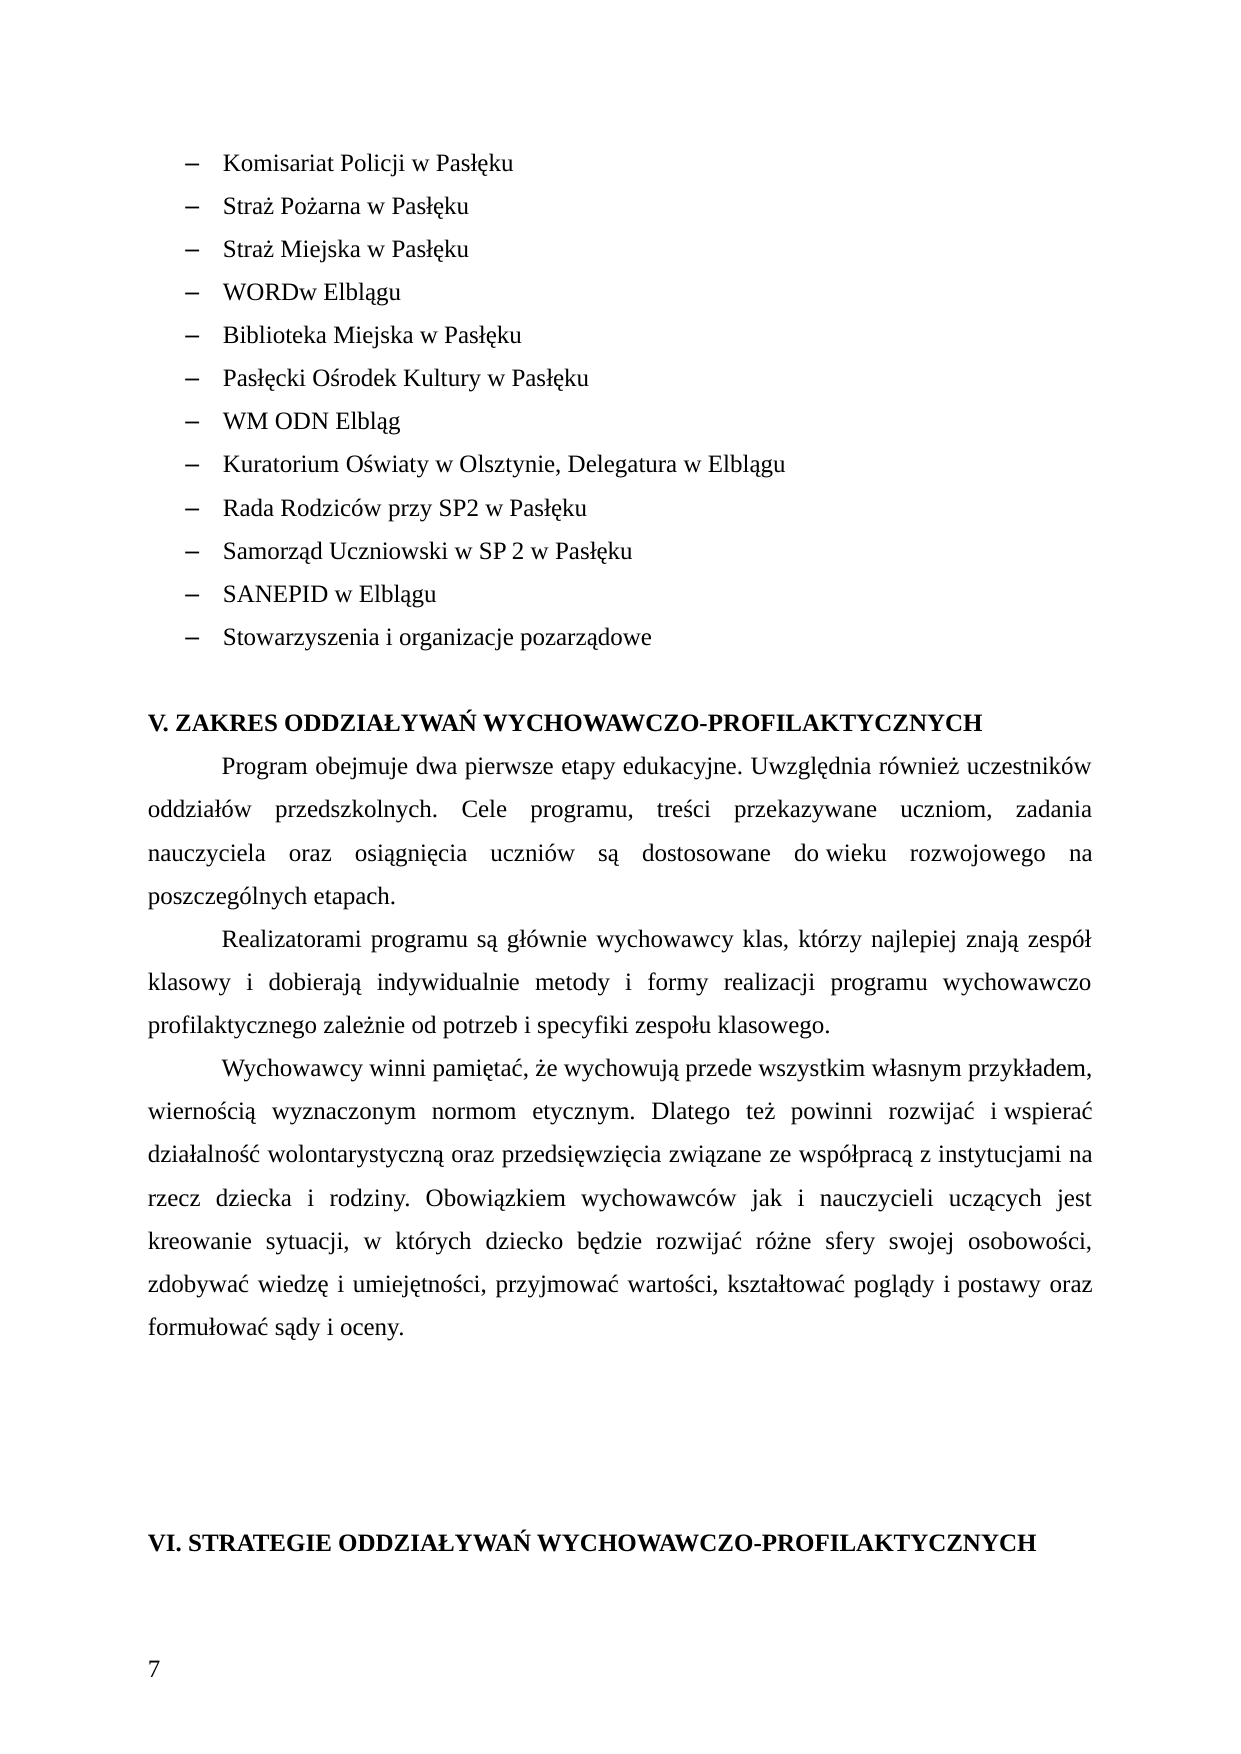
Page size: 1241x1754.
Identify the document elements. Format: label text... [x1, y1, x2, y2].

list WORDw Elblągu [185, 277, 1093, 306]
list Kuratorium Oświaty w Olsztynie, Delegatura w Elblągu [185, 449, 1093, 478]
list Komisariat Policji w Pasłęku [185, 148, 1093, 176]
list Samorząd Uczniowski w SP 2 w Pasłęku [185, 536, 1093, 564]
list Straż Pożarna w Pasłęku [185, 191, 1093, 219]
text Realizatorami programu są głównie wychowawcy klas, którzy najlepiej znają zespół klasowy i dobierają indywidualnie metody i formy realizacji programu wychowawczo profilaktycznego zależnie od potrzeb i specyfiki zespołu klasowego. [148, 924, 1093, 1039]
text V. ZAKRES ODDZIAŁYWAŃ WYCHOWAWCZO-PROFILAKTYCZNYCH [148, 708, 1093, 737]
list SANEPID w Elblągu [185, 579, 1093, 608]
text VI. STRATEGIE ODDZIAŁYWAŃ WYCHOWAWCZO-PROFILAKTYCZNYCH [148, 1528, 1093, 1556]
list Pasłęcki Ośrodek Kultury w Pasłęku [185, 363, 1093, 392]
list Straż Miejska w Pasłęku [185, 234, 1093, 263]
text Wychowawcy winni pamiętać, że wychowują przede wszystkim własnym przykładem, wiernością wyznaczonym normom etycznym. Dlatego też powinni rozwijać i wspierać działalność wolontarystyczną oraz przedsięwzięcia związane ze współpracą z instytucjami na rzecz dziecka i rodziny. Obowiązkiem wychowawców jak i nauczycieli uczących jest kreowanie sytuacji, w których dziecko będzie rozwijać różne sfery swojej osobowości, zdobywać wiedzę i umiejętności, przyjmować wartości, kształtować poglądy i postawy oraz formułować sądy i oceny. [148, 1053, 1093, 1341]
list Rada Rodziców przy SP2 w Pasłęku [185, 493, 1093, 521]
list Stowarzyszenia i organizacje pozarządowe [185, 622, 1093, 651]
list Biblioteka Miejska w Pasłęku [185, 320, 1093, 349]
text Program obejmuje dwa pierwsze etapy edukacyjne. Uwzględnia również uczestników oddziałów przedszkolnych. Cele programu, treści przekazywane uczniom, zadania nauczyciela oraz osiągnięcia uczniów są dostosowane do wieku rozwojowego na poszczególnych etapach. [148, 751, 1093, 909]
list WM ODN Elbląg [185, 406, 1093, 435]
